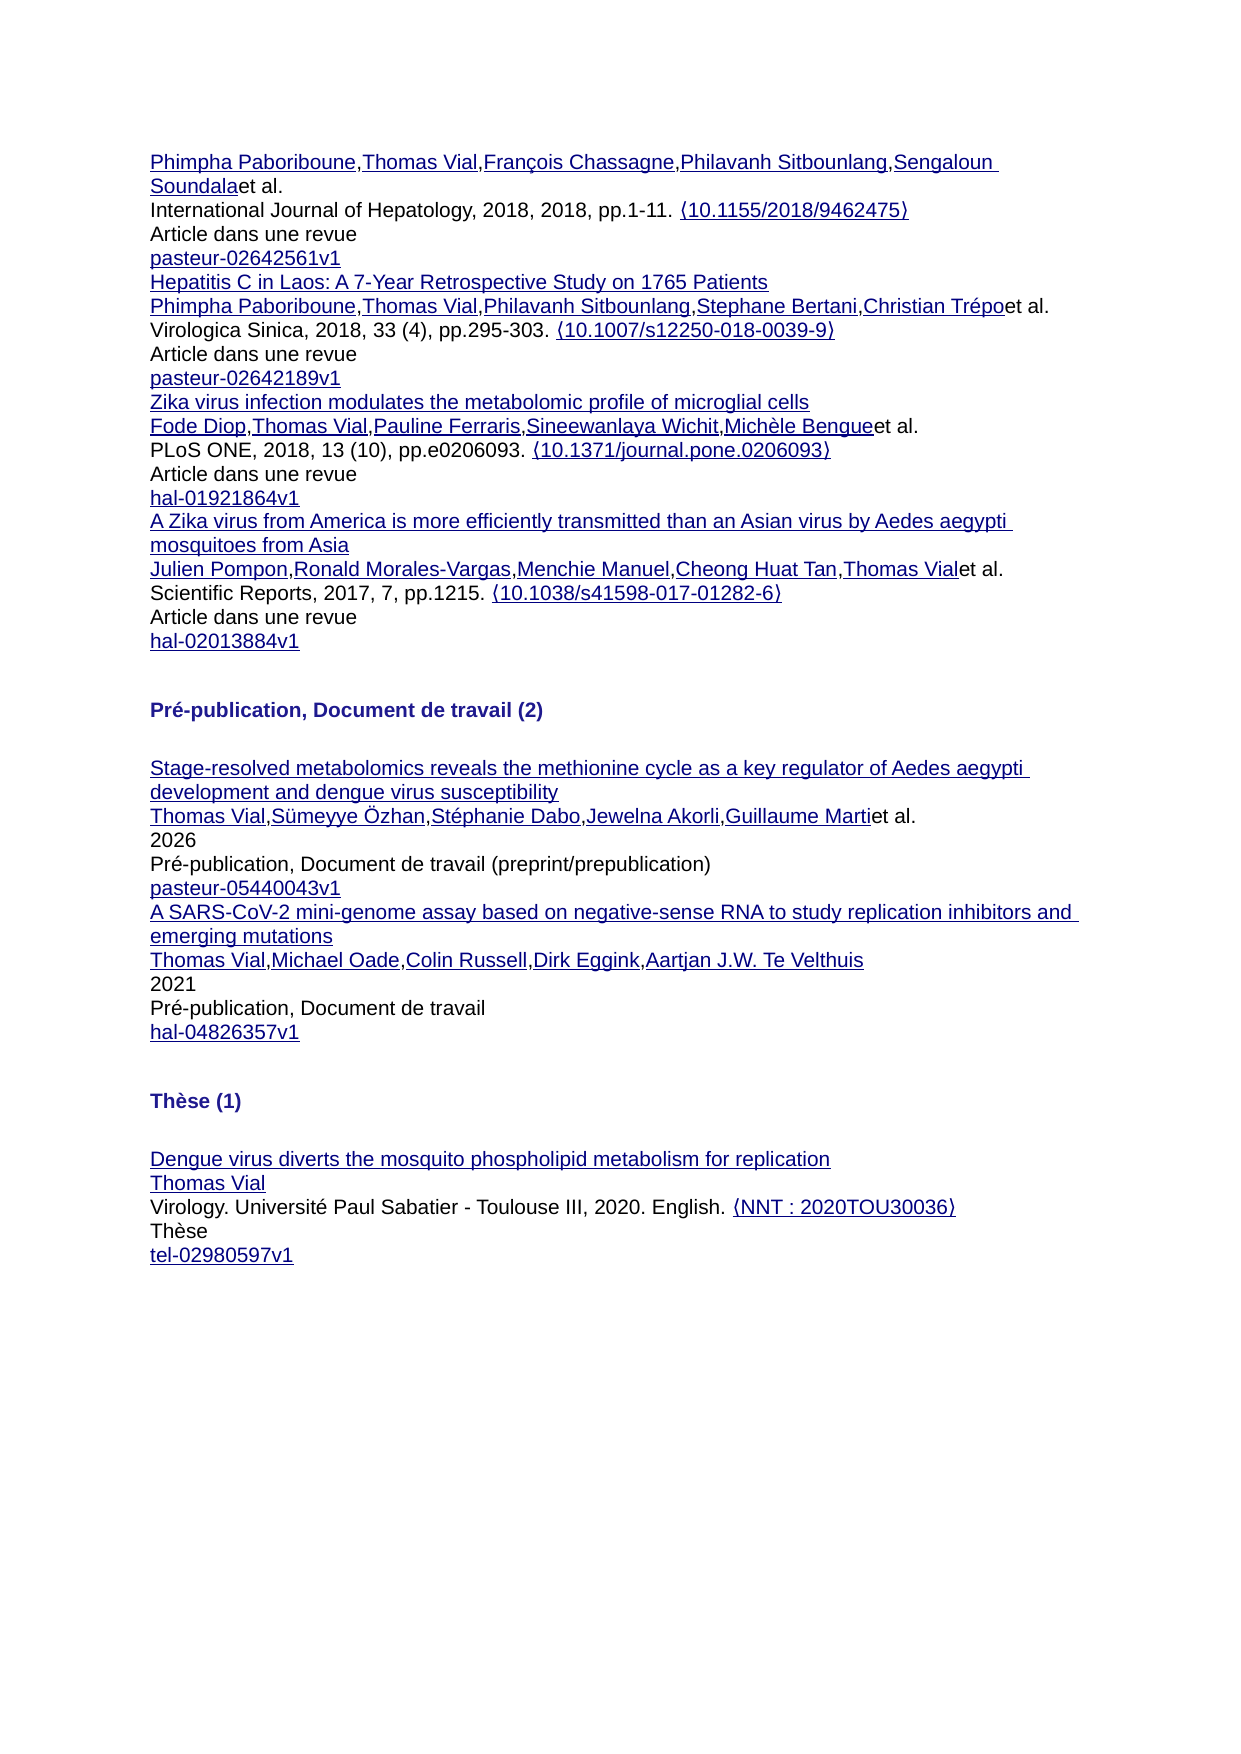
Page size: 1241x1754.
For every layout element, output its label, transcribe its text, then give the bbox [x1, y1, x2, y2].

table_cell Phimpha Paboriboune,Thomas Vial,François Chassagne,Philavanh Sitbounlang,Sengaloun Soundalaet al. International Journal of Hepatology, 2018, 2018, pp.1-11. ⟨10.1155/2018/9462475⟩ Article dans une revue pasteur-02642561v1 [150, 150, 1090, 270]
table_header Dengue virus diverts the mosquito phospholipid metabolism for replication Thomas Vial Virology. Université Paul Sabatier - Toulouse III, 2020. English. ⟨NNT : 2020TOU30036⟩ Thèse tel-02980597v1 [150, 1147, 1090, 1267]
subtitle Thèse (1) [150, 1088, 1090, 1112]
table_cell A Zika virus from America is more efficiently transmitted than an Asian virus by Aedes aegypti mosquitoes from Asia Julien Pompon,Ronald Morales-Vargas,Menchie Manuel,Cheong Huat Tan,Thomas Vialet al. Scientific Reports, 2017, 7, pp.1215. ⟨10.1038/s41598-017-01282-6⟩ Article dans une revue hal-02013884v1 [150, 509, 1090, 653]
table_cell Hepatitis C in Laos: A 7-Year Retrospective Study on 1765 Patients Phimpha Paboriboune,Thomas Vial,Philavanh Sitbounlang,Stephane Bertani,Christian Trépoet al. Virologica Sinica, 2018, 33 (4), pp.295-303. ⟨10.1007/s12250-018-0039-9⟩ Article dans une revue pasteur-02642189v1 [150, 270, 1090, 389]
table_header Stage-resolved metabolomics reveals the methionine cycle as a key regulator of Aedes aegypti development and dengue virus susceptibility Thomas Vial,Sümeyye Özhan,Stéphanie Dabo,Jewelna Akorli,Guillaume Martiet al. 2026 Pré-publication, Document de travail (preprint/prepublication) pasteur-05440043v1 [150, 756, 1090, 900]
table_cell A SARS-CoV-2 mini-genome assay based on negative-sense RNA to study replication inhibitors and emerging mutations Thomas Vial,Michael Oade,Colin Russell,Dirk Eggink,Aartjan J.W. Te Velthuis 2021 Pré-publication, Document de travail hal-04826357v1 [150, 900, 1090, 1044]
subtitle Pré-publication, Document de travail (2) [150, 698, 1090, 722]
table_cell Zika virus infection modulates the metabolomic profile of microglial cells Fode Diop,Thomas Vial,Pauline Ferraris,Sineewanlaya Wichit,Michèle Bengueet al. PLoS ONE, 2018, 13 (10), pp.e0206093. ⟨10.1371/journal.pone.0206093⟩ Article dans une revue hal-01921864v1 [150, 390, 1090, 509]
